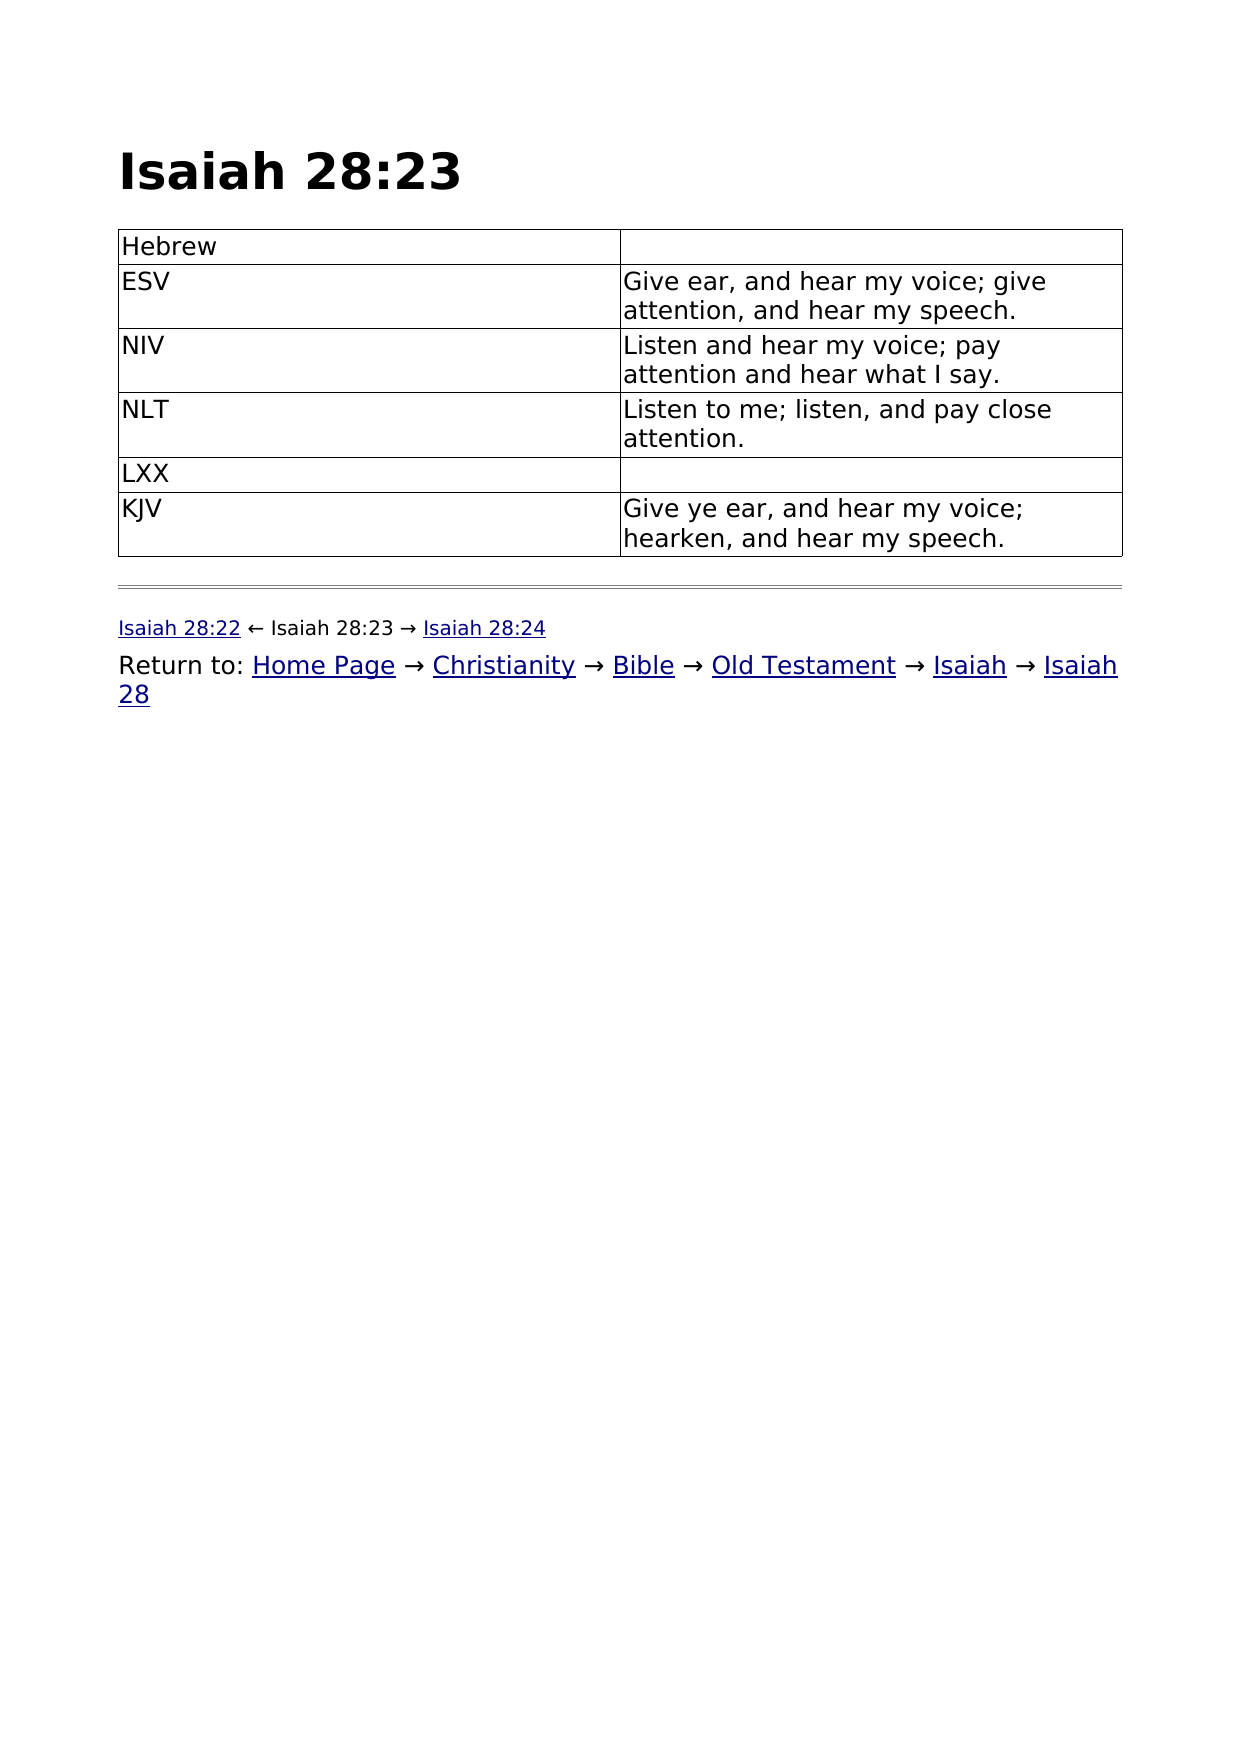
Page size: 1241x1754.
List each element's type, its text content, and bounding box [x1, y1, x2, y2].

table_cell [621, 458, 1122, 492]
subtitle Isaiah 28:23 [118, 143, 1122, 201]
table_cell Listen to me; listen, and pay close attention. [621, 393, 1122, 457]
text Return to: Home Page → Christianity → Bible → Old Testament → Isaiah → Isaiah 28 [118, 651, 1122, 709]
table_cell Give ear, and hear my voice; give attention, and hear my speech. [621, 265, 1122, 328]
text Isaiah 28:22 ← Isaiah 28:23 → Isaiah 28:24 [118, 617, 1122, 651]
table_cell LXX [119, 458, 620, 492]
table_header [621, 230, 1122, 264]
table_cell Give ye ear, and hear my voice; hearken, and hear my speech. [621, 493, 1122, 556]
table_cell NLT [119, 393, 620, 457]
table_header Hebrew [119, 230, 620, 264]
table_cell Listen and hear my voice; pay attention and hear what I say. [621, 329, 1122, 392]
table_cell NIV [119, 329, 620, 392]
table_cell ESV [119, 265, 620, 328]
table_cell KJV [119, 493, 620, 556]
